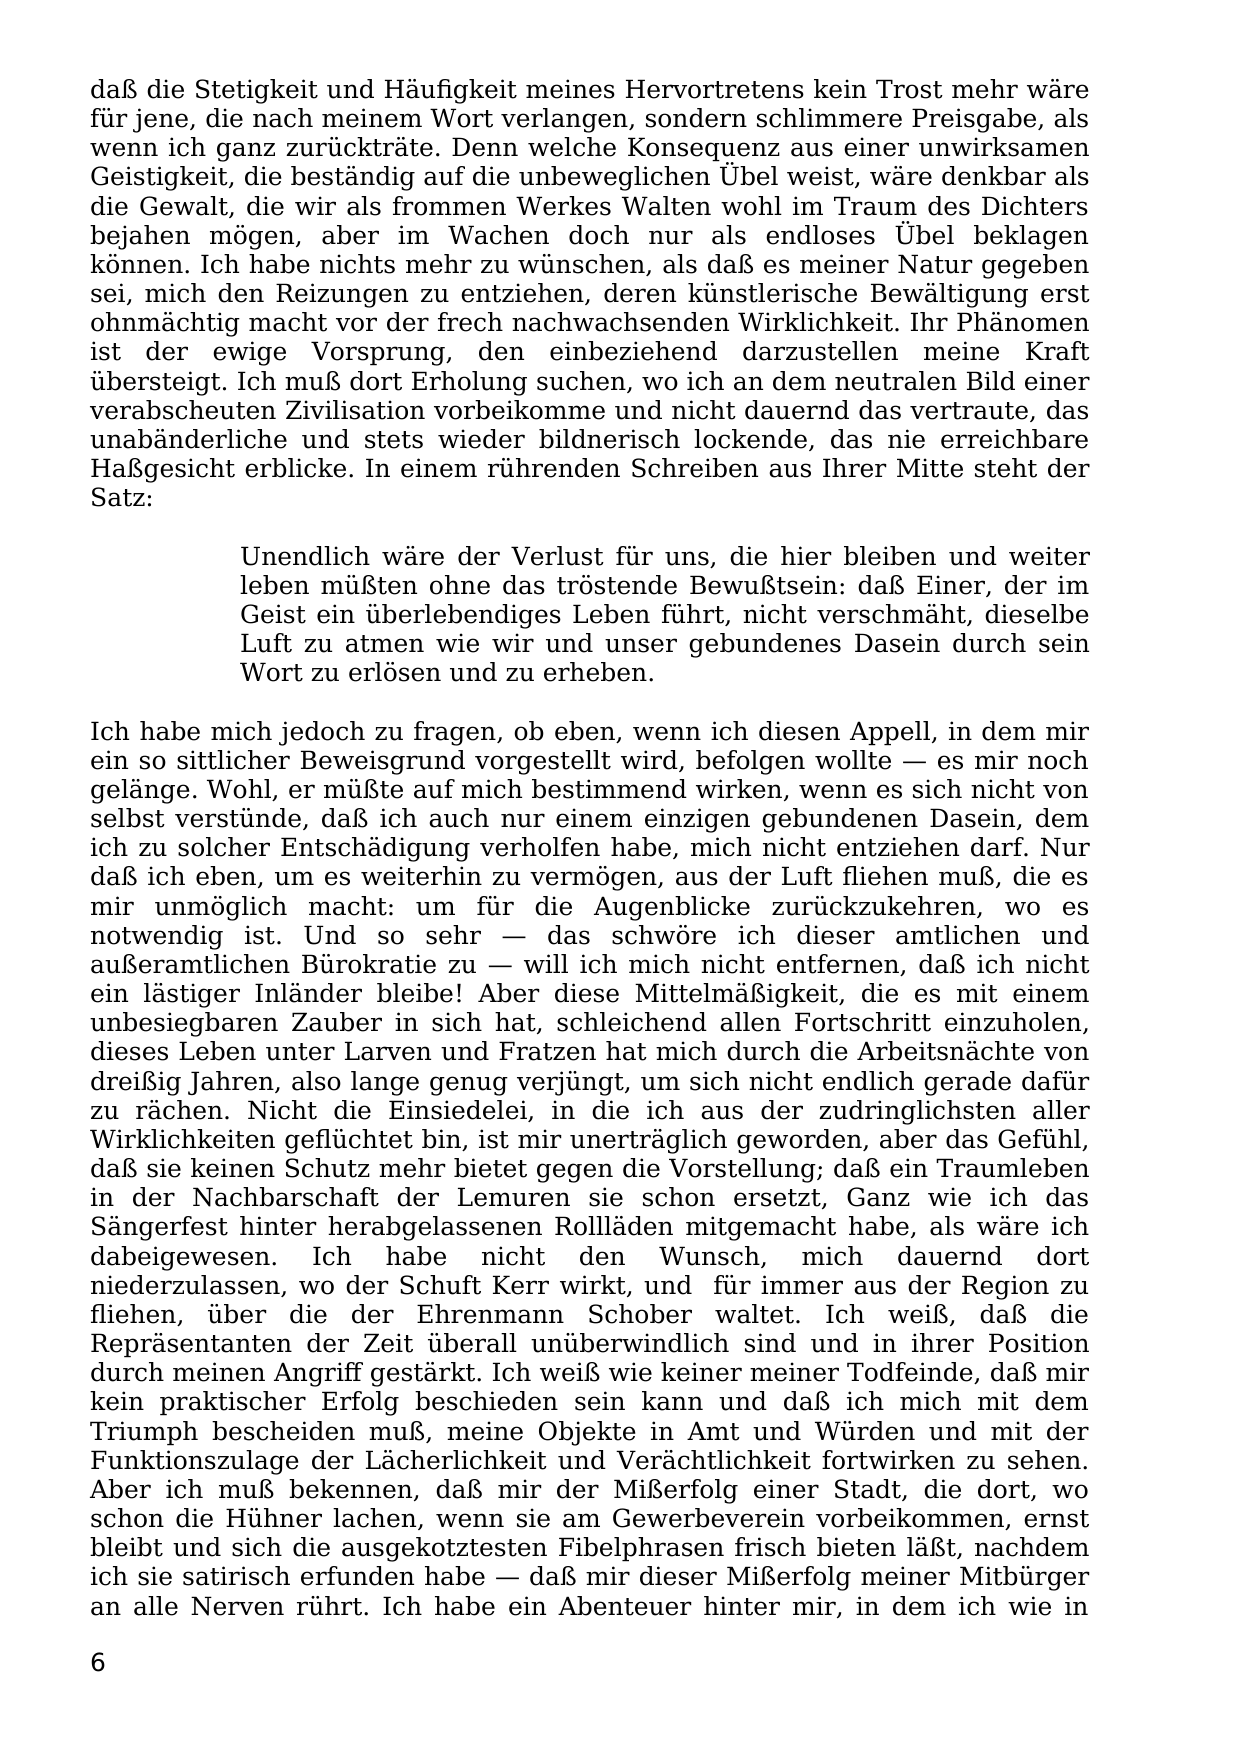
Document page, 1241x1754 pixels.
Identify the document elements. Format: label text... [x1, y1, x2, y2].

text Ich habe mich jedoch zu fragen, ob eben, wenn ich diesen Appell, in dem mir ein so sittlicher Beweisgrund vorgestellt wird, befolgen wollte — es mir noch gelänge. Wohl, er müßte auf mich bestimmend wirken, wenn es sich nicht von selbst verstünde, daß ich auch nur einem einzigen gebundenen Dasein, dem ich zu solcher Entschädigung verholfen habe, mich nicht entziehen darf. Nur daß ich eben, um es weiterhin zu vermögen, aus der Luft fliehen muß, die es mir unmöglich macht: um für die Augenblicke zurückzukehren, wo es notwendig ist. Und so sehr — das schwöre ich dieser amtlichen und außeramtlichen Bürokratie zu — will ich mich nicht entfernen, daß ich nicht ein lästiger Inländer bleibe! Aber diese Mittelmäßigkeit, die es mit einem unbesiegbaren Zauber in sich hat, schleichend allen Fortschritt einzuholen, dieses Leben unter Larven und Fratzen hat mich durch die Arbeitsnächte von dreißig Jahren, also lange genug verjüngt, um sich nicht endlich gerade dafür zu rächen. Nicht die Einsiedelei, in die ich aus der zudringlichsten aller Wirklichkeiten geflüchtet bin, ist mir unerträglich geworden, aber das Gefühl, daß sie keinen Schutz mehr bietet gegen die Vorstellung; daß ein Traumleben in der Nachbarschaft der Lemuren sie schon ersetzt, Ganz wie ich das Sängerfest hinter herabgelassenen Rollläden mitgemacht habe, als wäre ich dabeigewesen. Ich habe nicht den Wunsch, mich dauernd dort niederzulassen, wo der Schuft Kerr wirkt, und für immer aus der Region zu fliehen, über die der Ehrenmann Schober waltet. Ich weiß, daß die Repräsentanten der Zeit überall unüberwindlich sind und in ihrer Position durch meinen Angriff gestärkt. Ich weiß wie keiner meiner Todfeinde, daß mir kein praktischer Erfolg beschieden sein kann und daß ich mich mit dem Triumph bescheiden muß, meine Objekte in Amt und Würden und mit der Funktionszulage der Lächerlichkeit und Verächtlichkeit fortwirken zu sehen. Aber ich muß bekennen, daß mir der Mißerfolg einer Stadt, die dort, wo schon die Hühner lachen, wenn sie am Gewerbeverein vorbeikommen, ernst bleibt und sich die ausgekotztesten Fibelphrasen frisch bieten läßt, nachdem ich sie satirisch erfunden habe — daß mir dieser Mißerfolg meiner Mitbürger an alle Nerven rührt. Ich habe ein Abenteuer hinter mir, in dem ich wie in [90, 717, 1091, 1621]
text daß die Stetigkeit und Häufigkeit meines Hervortretens kein Trost mehr wäre für jene, die nach meinem Wort verlangen, sondern schlimmere Preisgabe, als wenn ich ganz zurückträte. Denn welche Konsequenz aus einer unwirksamen Geistigkeit, die beständig auf die unbeweglichen Übel weist, wäre denkbar als die Gewalt, die wir als frommen Werkes Walten wohl im Traum des Dichters bejahen mögen, aber im Wachen doch nur als endloses Übel beklagen können. Ich habe nichts mehr zu wünschen, als daß es meiner Natur gegeben sei, mich den Reizungen zu entziehen, deren künstlerische Bewältigung erst ohnmächtig macht vor der frech nachwachsenden Wirklichkeit. Ihr Phänomen ist der ewige Vorsprung, den einbeziehend darzustellen meine Kraft übersteigt. Ich muß dort Erholung suchen, wo ich an dem neutralen Bild einer verabscheuten Zivilisation vorbeikomme und nicht dauernd das vertraute, das unabänderliche und stets wieder bildnerisch lockende, das nie erreichbare Haßgesicht erblicke. In einem rührenden Schreiben aus Ihrer Mitte steht der Satz: [90, 75, 1091, 512]
text Unendlich wäre der Verlust für uns, die hier bleiben und weiter leben müßten ohne das tröstende Bewußtsein: daß Einer, der im Geist ein überlebendiges Leben führt, nicht verschmäht, dieselbe Luft zu atmen wie wir und unser gebundenes Dasein durch sein Wort zu erlösen und zu erheben. [240, 542, 1091, 687]
